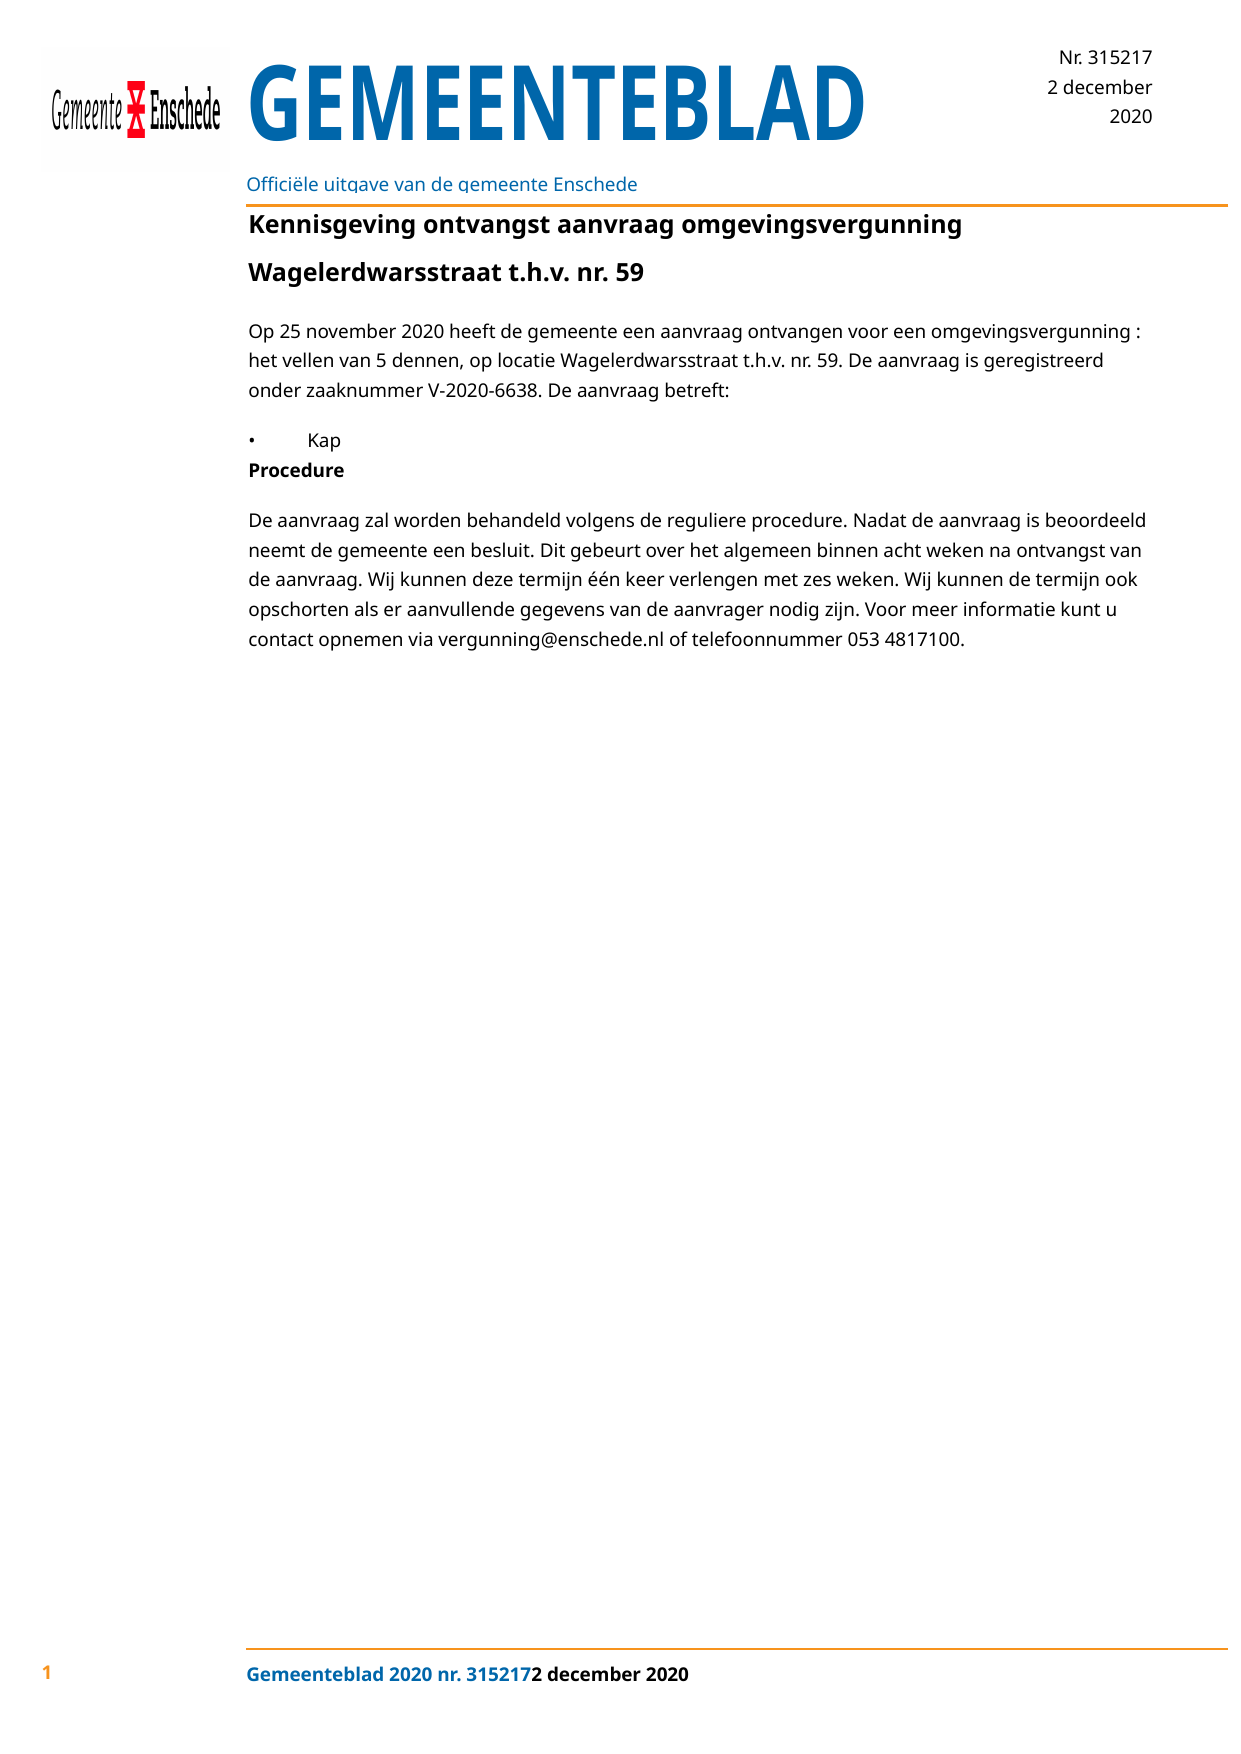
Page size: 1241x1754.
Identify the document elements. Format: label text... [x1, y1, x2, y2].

list Kap [248, 427, 1152, 453]
text Op 25 november 2020 heeft de gemeente een aanvraag ontvangen voor een omgevingsvergunning : het vellen van 5 dennen, op locatie Wagelerdwarsstraat t.h.v. nr. 59. De aanvraag is geregistreerd onder zaaknummer V-2020-6638. De aanvraag betreft: [248, 318, 1152, 403]
text De aanvraag zal worden behandeld volgens de reguliere procedure. Nadat de aanvraag is beoordeeld neemt de gemeente een besluit. Dit gebeurt over het algemeen binnen acht weken na ontvangst van de aanvraag. Wij kunnen deze termijn één keer verlengen met zes weken. Wij kunnen de termijn ook opschorten als er aanvullende gegevens van de aanvrager nodig zijn. Voor meer informatie kunt u contact opnemen via vergunning@enschede.nl of telefoonnummer 053 4817100. [248, 507, 1152, 652]
text Procedure [248, 457, 1152, 483]
picture [41, 47, 231, 172]
text Kennisgeving ontvangst aanvraag omgevingsvergunning Wagelerdwarsstraat t.h.v. nr. 59 [248, 207, 1152, 288]
